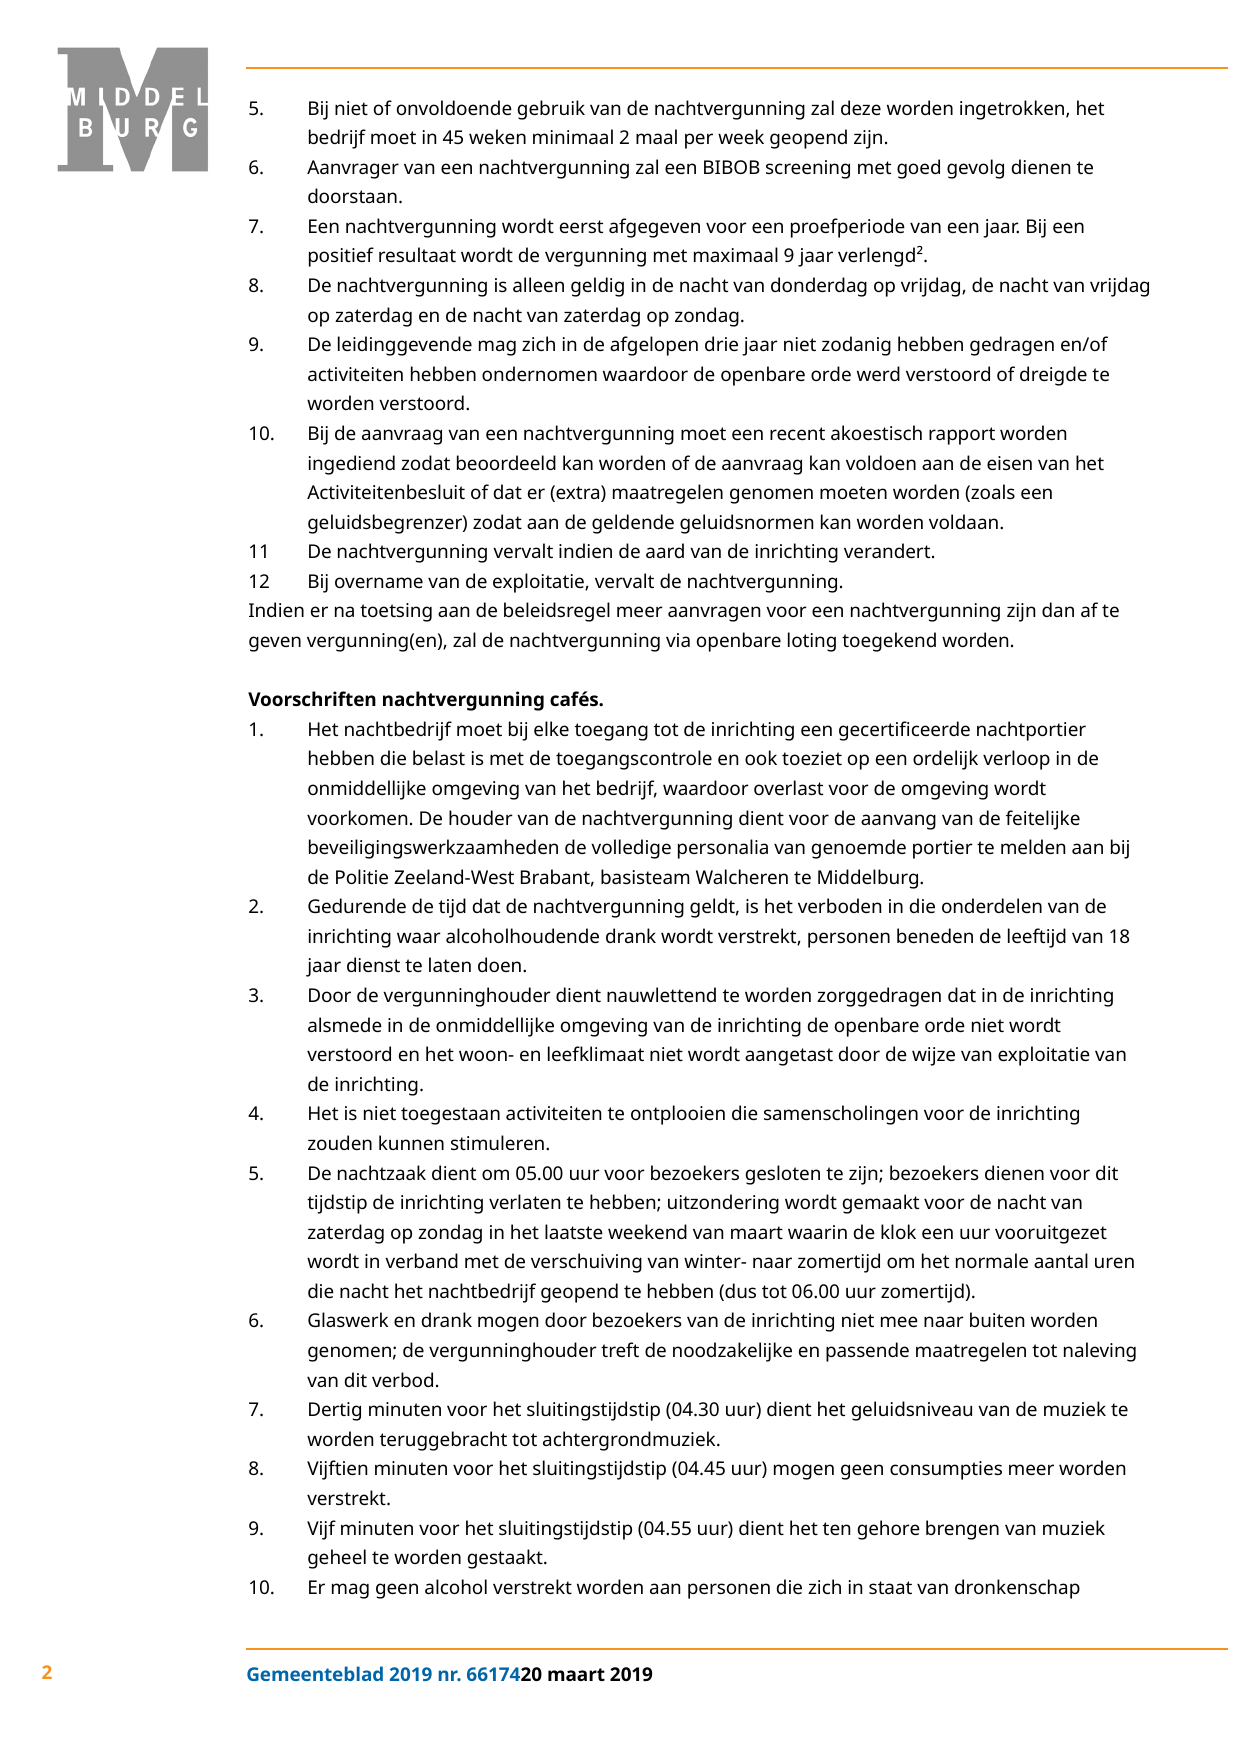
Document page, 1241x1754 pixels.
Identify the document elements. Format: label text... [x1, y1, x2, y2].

list Bij niet of onvoldoende gebruik van de nachtvergunning zal deze worden ingetrokken, het bedrijf moet in 45 weken minimaal 2 maal per week geopend zijn. [248, 95, 1152, 150]
list Bij overname van de exploitatie, vervalt de nachtvergunning. [248, 568, 1152, 594]
list Het nachtbedrijf moet bij elke toegang tot de inrichting een gecertificeerde nachtportier hebben die belast is met de toegangscontrole en ook toeziet op een ordelijk verloop in de onmiddellijke omgeving van het bedrijf, waardoor overlast voor de omgeving wordt voorkomen. De houder van de nachtvergunning dient voor de aanvang van de feitelijke beveiligingswerkzaamheden de volledige personalia van genoemde portier te melden aan bij de Politie Zeeland-West Brabant, basisteam Walcheren te Middelburg. [248, 716, 1152, 890]
list Door de vergunninghouder dient nauwlettend te worden zorggedragen dat in de inrichting alsmede in de onmiddellijke omgeving van de inrichting de openbare orde niet wordt verstoord en het woon- en leefklimaat niet wordt aangetast door de wijze van exploitatie van de inrichting. [248, 982, 1152, 1097]
list De nachtzaak dient om 05.00 uur voor bezoekers gesloten te zijn; bezoekers dienen voor dit tijdstip de inrichting verlaten te hebben; uitzondering wordt gemaakt voor de nacht van zaterdag op zondag in het laatste weekend van maart waarin de klok een uur vooruitgezet wordt in verband met de verschuiving van winter- naar zomertijd om het normale aantal uren die nacht het nachtbedrijf geopend te hebben (dus tot 06.00 uur zomertijd). [248, 1160, 1152, 1304]
list Aanvrager van een nachtvergunning zal een BIBOB screening met goed gevolg dienen te doorstaan. [248, 154, 1152, 209]
list Gedurende de tijd dat de nachtvergunning geldt, is het verboden in die onderdelen van de inrichting waar alcoholhoudende drank wordt verstrekt, personen beneden de leeftijd van 18 jaar dienst te laten doen. [248, 893, 1152, 978]
picture [41, 47, 231, 172]
list Het is niet toegestaan activiteiten te ontplooien die samenscholingen voor de inrichting zouden kunnen stimuleren. [248, 1101, 1152, 1156]
list Vijf minuten voor het sluitingstijdstip (04.55 uur) dient het ten gehore brengen van muziek geheel te worden gestaakt. [248, 1515, 1152, 1570]
list De leidinggevende mag zich in de afgelopen drie jaar niet zodanig hebben gedragen en/of activiteiten hebben ondernomen waardoor de openbare orde werd verstoord of dreigde te worden verstoord. [248, 331, 1152, 416]
list Dertig minuten voor het sluitingstijdstip (04.30 uur) dient het geluidsniveau van de muziek te worden teruggebracht tot achtergrondmuziek. [248, 1396, 1152, 1452]
list Een nachtvergunning wordt eerst afgegeven voor een proefperiode van een jaar. Bij een positief resultaat wordt de vergunning met maximaal 9 jaar verlengd². [248, 213, 1152, 268]
list Vijftien minuten voor het sluitingstijdstip (04.45 uur) mogen geen consumpties meer worden verstrekt. [248, 1456, 1152, 1511]
list Glaswerk en drank mogen door bezoekers van de inrichting niet mee naar buiten worden genomen; de vergunninghouder treft de noodzakelijke en passende maatregelen tot naleving van dit verbod. [248, 1308, 1152, 1393]
text Voorschriften nachtvergunning cafés. [248, 686, 1152, 712]
text Indien er na toetsing aan de beleidsregel meer aanvragen voor een nachtvergunning zijn dan af te geven vergunning(en), zal de nachtvergunning via openbare loting toegekend worden. [248, 598, 1152, 653]
list De nachtvergunning vervalt indien de aard van de inrichting verandert. [248, 538, 1152, 564]
list Bij de aanvraag van een nachtvergunning moet een recent akoestisch rapport worden ingediend zodat beoordeeld kan worden of de aanvraag kan voldoen aan de eisen van het Activiteitenbesluit of dat er (extra) maatregelen genomen moeten worden (zoals een geluidsbegrenzer) zodat aan de geldende geluidsnormen kan worden voldaan. [248, 420, 1152, 535]
list Er mag geen alcohol verstrekt worden aan personen die zich in staat van dronkenschap [248, 1574, 1152, 1600]
list De nachtvergunning is alleen geldig in de nacht van donderdag op vrijdag, de nacht van vrijdag op zaterdag en de nacht van zaterdag op zondag. [248, 272, 1152, 328]
